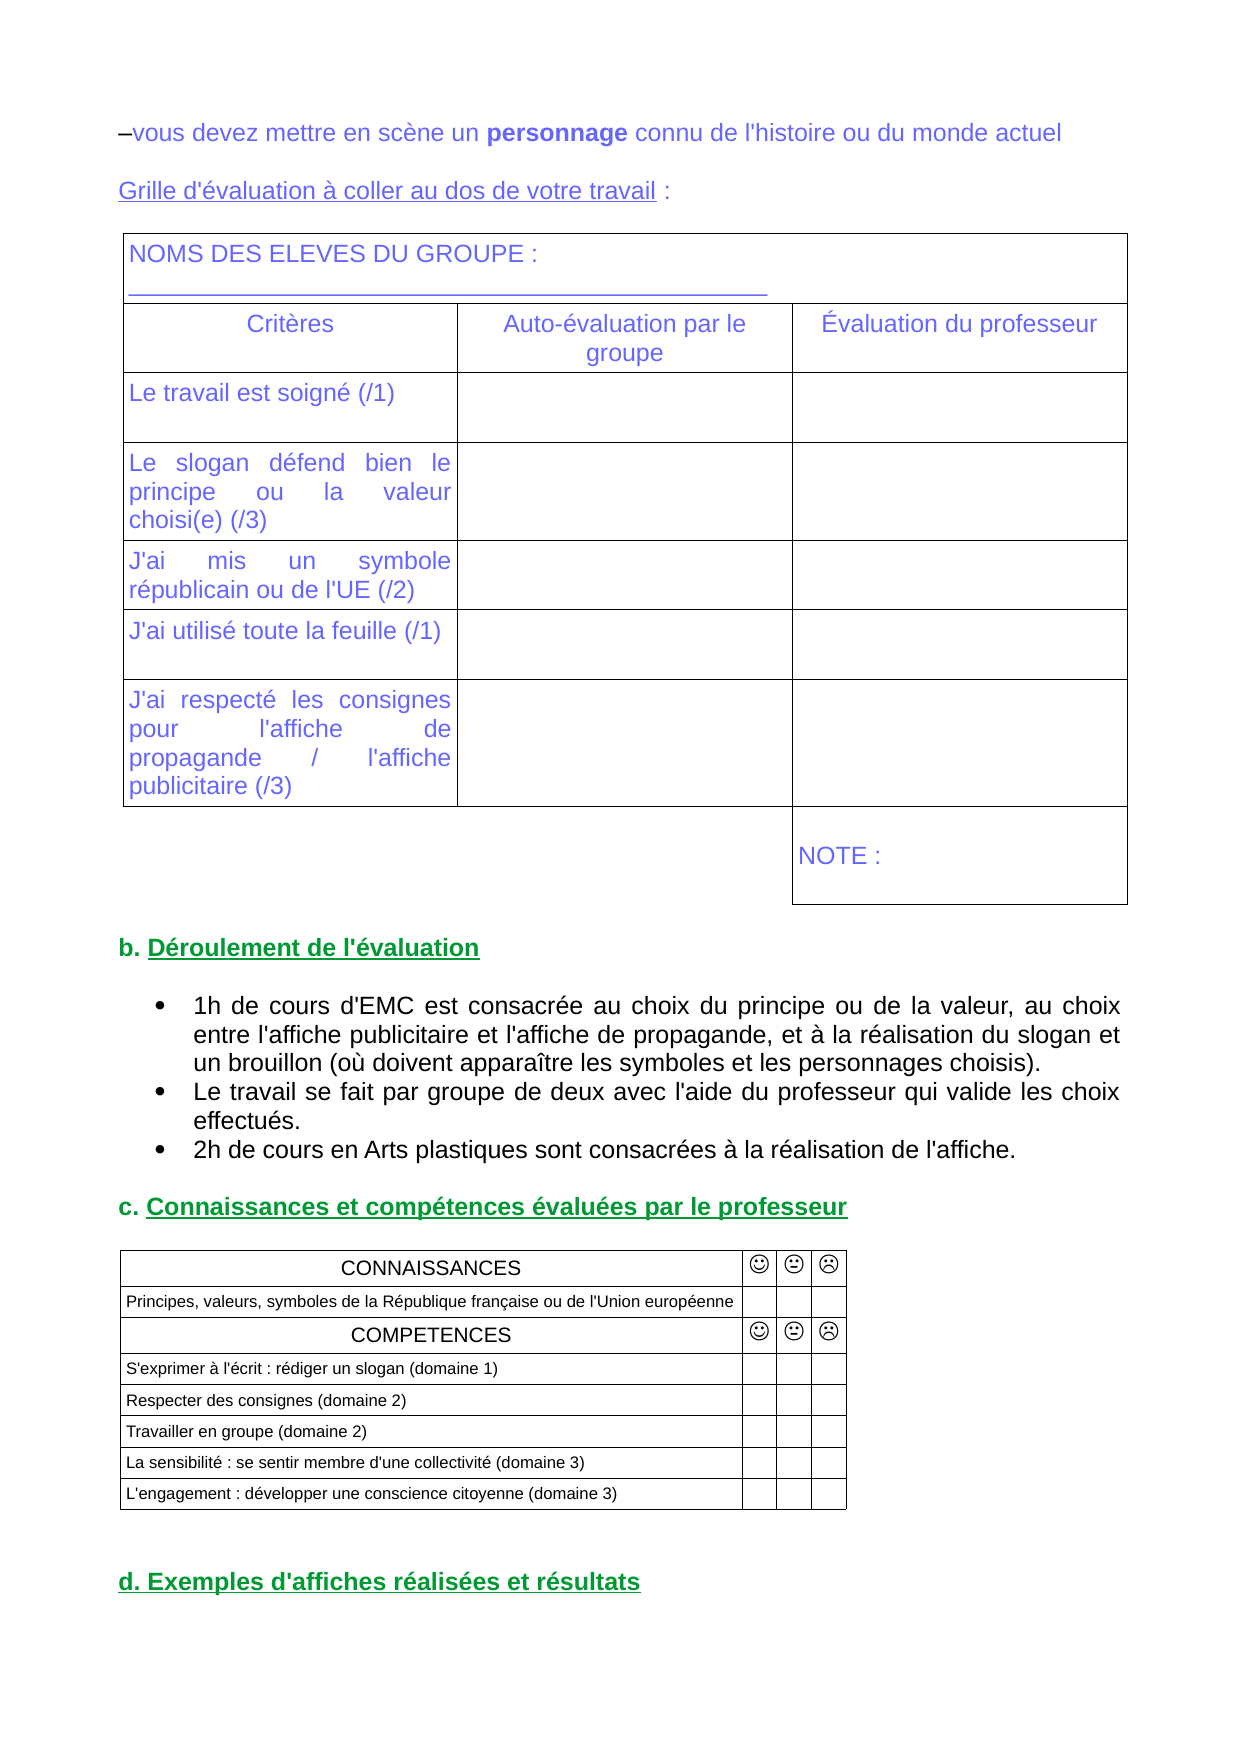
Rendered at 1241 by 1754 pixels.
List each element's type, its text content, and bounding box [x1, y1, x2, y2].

table_cell [743, 1385, 776, 1415]
table_cell J'ai mis un symbole républicain ou de l'UE (/2) [124, 541, 457, 609]
table_cell [777, 1448, 811, 1477]
table_cell [123, 807, 457, 904]
text Grille d'évaluation à coller au dos de votre travail : [118, 176, 1122, 204]
table_cell [793, 610, 1127, 679]
table_cell J'ai utilisé toute la feuille (/1) [124, 610, 457, 679]
table_cell [777, 1416, 811, 1446]
table_cell Respecter des consignes (domaine 2) [121, 1385, 742, 1415]
list 1h de cours d'EMC est consacrée au choix du principe ou de la valeur, au choix entre l'affiche publicitaire et l'affiche de propagande, et à la réalisation du slogan et un brouillon (où doivent apparaître les symboles et les personnages choisis). [156, 991, 1122, 1077]
table_cell [458, 680, 792, 806]
table_header  [743, 1251, 776, 1286]
table_cell [812, 1287, 846, 1317]
table_cell [777, 1354, 811, 1384]
table_cell [743, 1354, 776, 1384]
table_cell [458, 373, 792, 442]
list Le travail se fait par groupe de deux avec l'aide du professeur qui valide les choix effectués. [156, 1077, 1122, 1135]
table_cell Critères [124, 304, 457, 372]
table_cell [458, 610, 792, 679]
table_cell  [812, 1318, 846, 1353]
table_cell Évaluation du professeur [793, 304, 1127, 372]
table_cell Principes, valeurs, symboles de la République française ou de l'Union européenne [121, 1287, 742, 1317]
table_cell Le travail est soigné (/1) [124, 373, 457, 442]
table_cell [812, 1385, 846, 1415]
table_cell [458, 541, 792, 609]
table_cell [743, 1416, 776, 1446]
table_cell [793, 443, 1127, 540]
text c. Connaissances et compétences évaluées par le professeur [118, 1192, 1122, 1221]
table_cell J'ai respecté les consignes pour l'affiche de propagande / l'affiche publicitaire (/3) [124, 680, 457, 806]
table_cell [743, 1479, 776, 1509]
list vous devez mettre en scène un personnage connu de l'histoire ou du monde actuel [118, 118, 1122, 147]
table_cell Travailler en groupe (domaine 2) [121, 1416, 742, 1446]
table_cell Le slogan défend bien le principe ou la valeur choisi(e) (/3) [124, 443, 457, 540]
table_cell [812, 1448, 846, 1477]
table_cell [743, 1287, 776, 1317]
table_cell [793, 680, 1127, 806]
table_cell [458, 443, 792, 540]
list 2h de cours en Arts plastiques sont consacrées à la réalisation de l'affiche. [156, 1135, 1122, 1164]
text d. Exemples d'affiches réalisées et résultats [118, 1567, 1122, 1595]
table_cell [812, 1354, 846, 1384]
table_header  [812, 1251, 846, 1286]
table_cell [777, 1479, 811, 1509]
table_cell [777, 1385, 811, 1415]
table_header NOMS DES ELEVES DU GROUPE : ______________________________________________ [124, 234, 1127, 303]
table_cell [812, 1479, 846, 1509]
table_cell [458, 807, 792, 904]
table_cell  [777, 1318, 811, 1353]
table_cell [793, 373, 1127, 442]
table_cell NOTE : [793, 807, 1127, 904]
table_header  [777, 1251, 811, 1286]
text b. Déroulement de l'évaluation [118, 933, 1122, 962]
table_cell [777, 1287, 811, 1317]
table_cell La sensibilité : se sentir membre d'une collectivité (domaine 3) [121, 1448, 742, 1477]
table_cell L'engagement : développer une conscience citoyenne (domaine 3) [121, 1479, 742, 1509]
table_cell Auto-évaluation par le groupe [458, 304, 792, 372]
table_header CONNAISSANCES [121, 1251, 742, 1286]
table_cell S'exprimer à l'écrit : rédiger un slogan (domaine 1) [121, 1354, 742, 1384]
table_cell [812, 1416, 846, 1446]
table_cell [793, 541, 1127, 609]
table_cell COMPETENCES [121, 1318, 742, 1353]
table_cell [743, 1448, 776, 1477]
table_cell  [743, 1318, 776, 1353]
